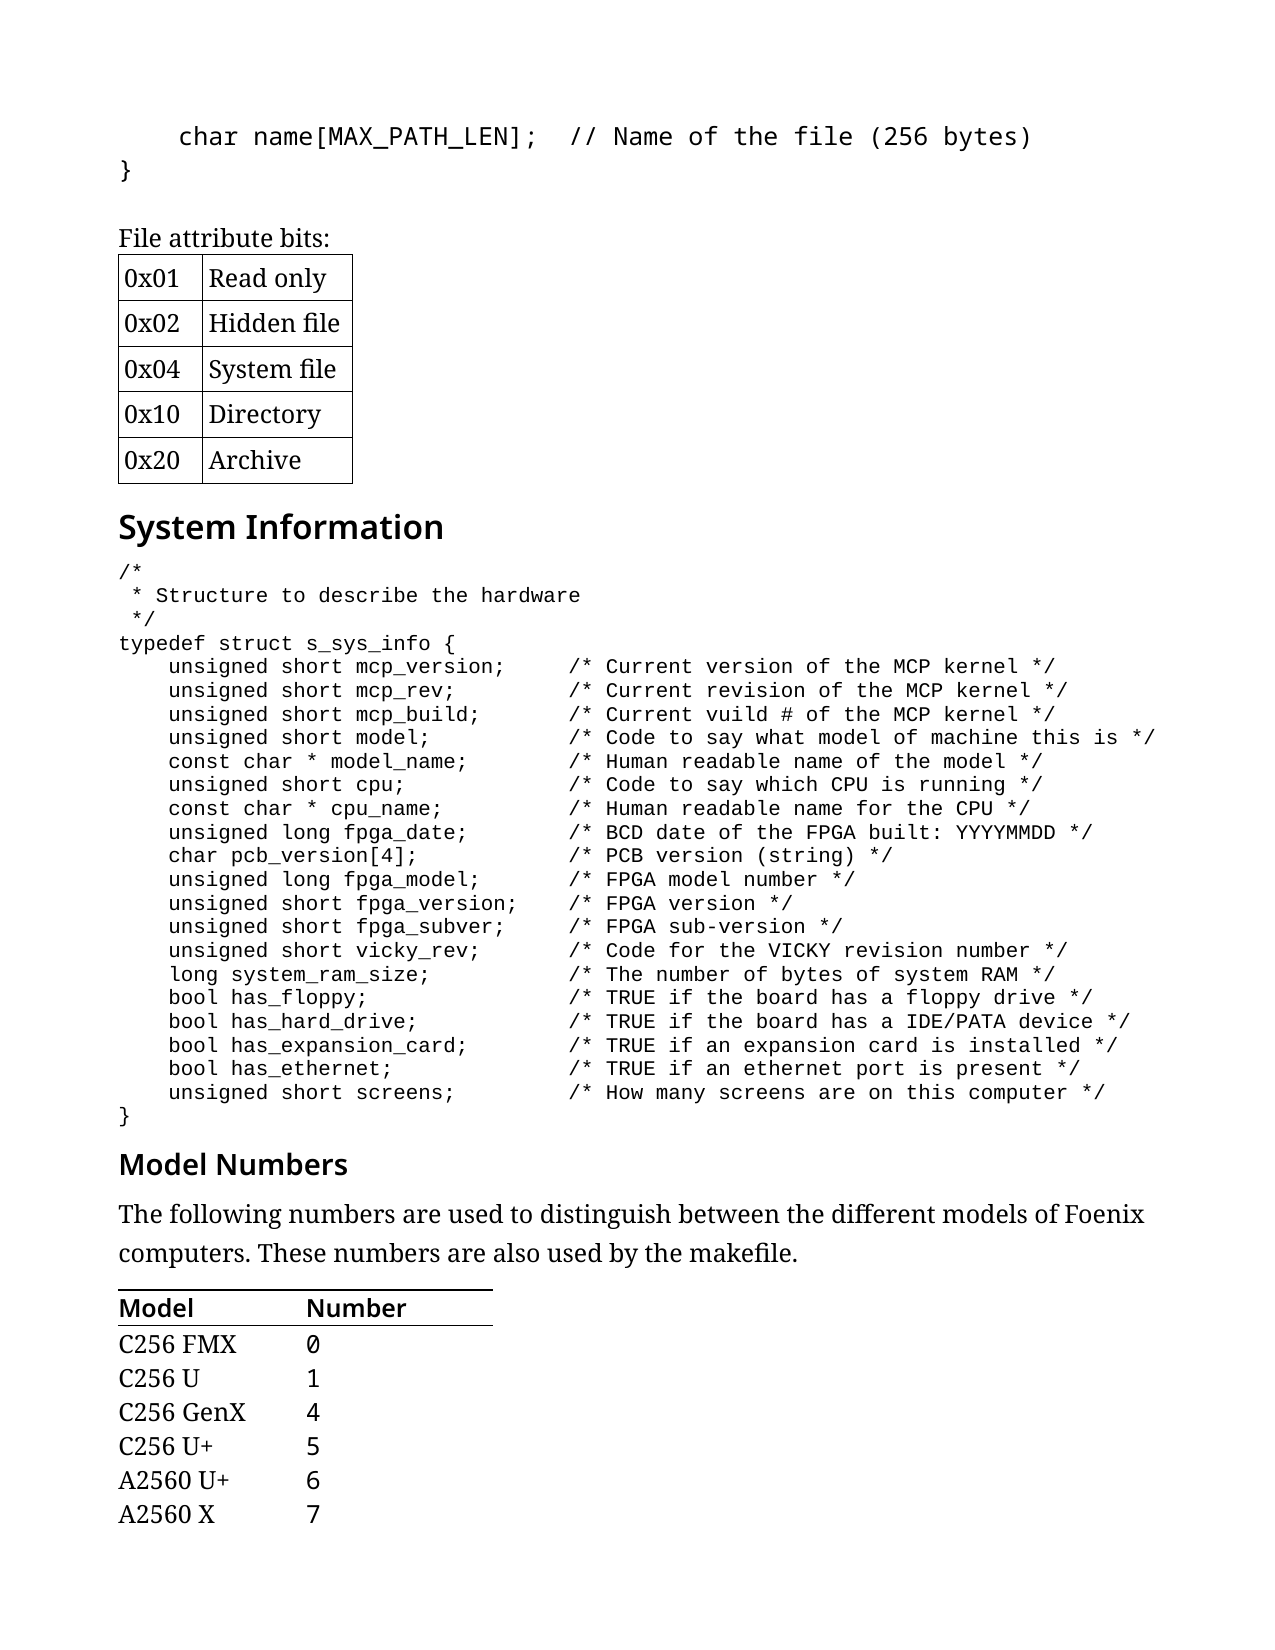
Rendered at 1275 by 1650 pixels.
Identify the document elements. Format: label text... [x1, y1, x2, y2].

table_header 0x01 [119, 255, 202, 300]
text unsigned short mcp_version; /* Current version of the MCP kernel */ [118, 656, 1157, 680]
text * Structure to describe the hardware [118, 585, 1157, 609]
text bool has_ethernet; /* TRUE if an ethernet port is present */ [118, 1058, 1157, 1082]
table_cell 5 [306, 1429, 493, 1463]
table_cell A2560 X [118, 1497, 306, 1531]
text } [118, 1106, 1157, 1129]
subtitle System Information [118, 503, 1157, 549]
text typedef struct s_sys_info { [118, 633, 1157, 656]
table_cell 0x02 [119, 301, 202, 346]
table_cell Directory [203, 392, 352, 437]
subtitle Model Numbers [118, 1144, 1157, 1184]
table_header Model [118, 1291, 306, 1325]
table_header Read only [203, 255, 352, 300]
text const char * cpu_name; /* Human readable name for the CPU */ [118, 798, 1157, 822]
text */ [118, 609, 1157, 633]
table_cell A2560 U+ [118, 1463, 306, 1497]
table_cell C256 GenX [118, 1395, 306, 1428]
text unsigned short mcp_rev; /* Current revision of the MCP kernel */ [118, 680, 1157, 703]
table_cell C256 FMX [118, 1326, 306, 1360]
text unsigned long fpga_date; /* BCD date of the FPGA built: YYYYMMDD */ [118, 822, 1157, 845]
text unsigned long fpga_model; /* FPGA model number */ [118, 869, 1157, 893]
table_cell Hidden file [203, 301, 352, 346]
table_cell Archive [203, 438, 352, 482]
table_cell 4 [306, 1395, 493, 1428]
text unsigned short vicky_rev; /* Code for the VICKY revision number */ [118, 940, 1157, 964]
text File attribute bits: [118, 220, 1157, 254]
table_cell C256 U+ [118, 1429, 306, 1463]
text The following numbers are used to distinguish between the different models of Foenix computers. These numbers are also used by the makefile. [118, 1196, 1157, 1269]
text char pcb_version[4]; /* PCB version (string) */ [118, 845, 1157, 869]
table_header Number [306, 1291, 493, 1325]
table_cell 0x10 [119, 392, 202, 437]
text bool has_floppy; /* TRUE if the board has a floppy drive */ [118, 987, 1157, 1011]
table_cell 0x20 [119, 438, 202, 482]
text /* [118, 562, 1157, 585]
table_cell 0x04 [119, 347, 202, 391]
text bool has_expansion_card; /* TRUE if an expansion card is installed */ [118, 1034, 1157, 1058]
text unsigned short model; /* Code to say what model of machine this is */ [118, 727, 1157, 751]
text unsigned short fpga_version; /* FPGA version */ [118, 893, 1157, 916]
table_cell 0 [306, 1326, 493, 1360]
text unsigned short mcp_build; /* Current vuild # of the MCP kernel */ [118, 703, 1157, 727]
text } [118, 152, 1157, 186]
table_cell System file [203, 347, 352, 391]
text long system_ram_size; /* The number of bytes of system RAM */ [118, 964, 1157, 987]
text char name[MAX_PATH_LEN]; // Name of the file (256 bytes) [118, 118, 1157, 152]
text unsigned short cpu; /* Code to say which CPU is running */ [118, 774, 1157, 798]
table_cell 1 [306, 1360, 493, 1394]
text const char * model_name; /* Human readable name of the model */ [118, 751, 1157, 774]
table_cell C256 U [118, 1360, 306, 1394]
table_cell 6 [306, 1463, 493, 1497]
text bool has_hard_drive; /* TRUE if the board has a IDE/PATA device */ [118, 1011, 1157, 1034]
text unsigned short screens; /* How many screens are on this computer */ [118, 1082, 1157, 1106]
table_cell 7 [306, 1497, 493, 1531]
text unsigned short fpga_subver; /* FPGA sub-version */ [118, 916, 1157, 940]
